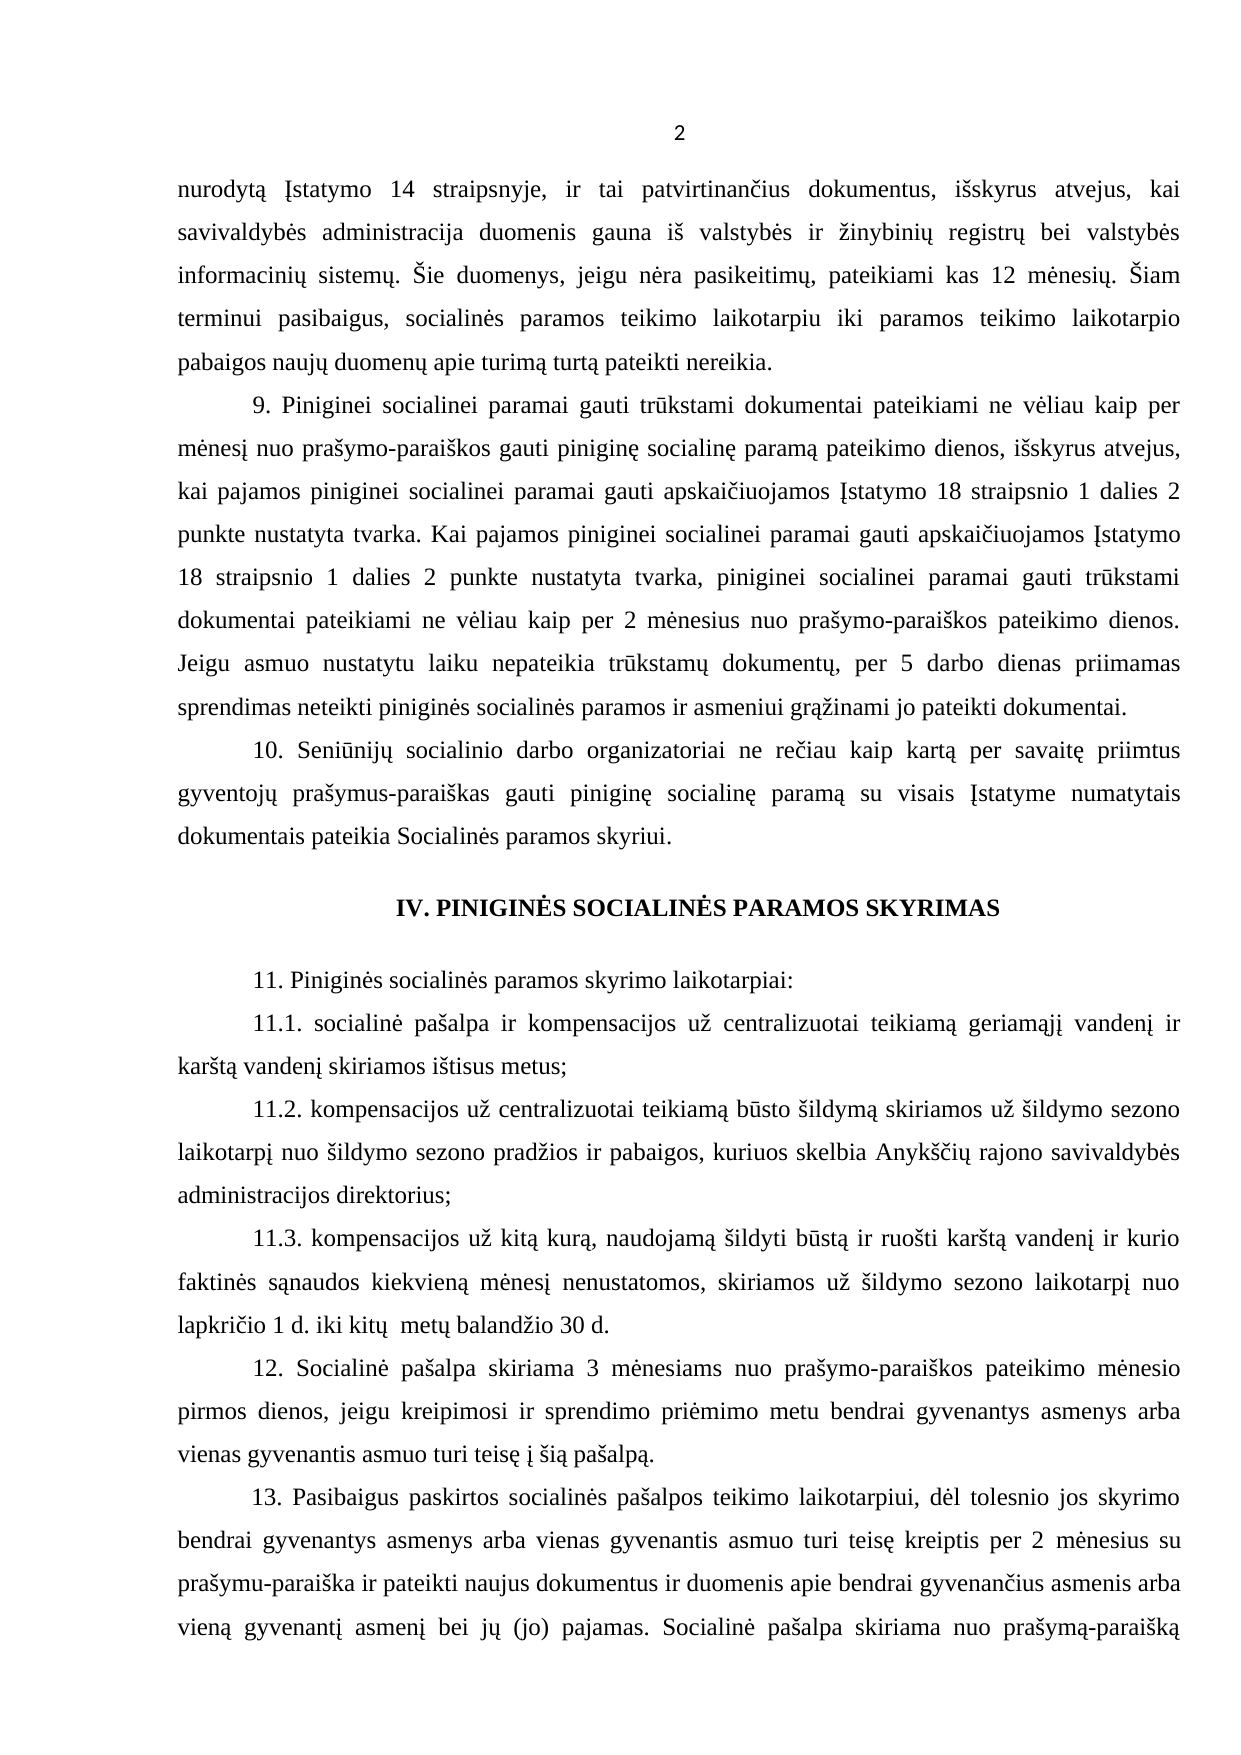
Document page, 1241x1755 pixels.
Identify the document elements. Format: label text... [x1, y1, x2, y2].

text 11.1. socialinė pašalpa ir kompensacijos už centralizuotai teikiamą geriamąjį vandenį ir karštą vandenį skiriamos ištisus metus; [177, 1008, 1181, 1080]
text 10. Seniūnijų socialinio darbo organizatoriai ne rečiau kaip kartą per savaitę priimtus gyventojų prašymus-paraiškas gauti piniginę socialinę paramą su visais Įstatyme numatytais dokumentais pateikia Socialinės paramos skyriui. [177, 735, 1181, 850]
text 12. Socialinė pašalpa skiriama 3 mėnesiams nuo prašymo-paraiškos pateikimo mėnesio pirmos dienos, jeigu kreipimosi ir sprendimo priėmimo metu bendrai gyvenantys asmenys arba vienas gyvenantis asmuo turi teisę į šią pašalpą. [177, 1353, 1181, 1468]
text 11. Piniginės socialinės paramos skyrimo laikotarpiai: [177, 965, 1181, 993]
text 11.2. kompensacijos už centralizuotai teikiamą būsto šildymą skiriamos už šildymo sezono laikotarpį nuo šildymo sezono pradžios ir pabaigos, kuriuos skelbia Anykščių rajono savivaldybės administracijos direktorius; [177, 1094, 1181, 1209]
text 11.3. kompensacijos už kitą kurą, naudojamą šildyti būstą ir ruošti karštą vandenį ir kurio faktinės sąnaudos kiekvieną mėnesį nenustatomos, skiriamos už šildymo sezono laikotarpį nuo lapkričio 1 d. iki kitų metų balandžio 30 d. [177, 1223, 1181, 1338]
text 9. Piniginei socialinei paramai gauti trūkstami dokumentai pateikiami ne vėliau kaip per mėnesį nuo prašymo-paraiškos gauti piniginę socialinę paramą pateikimo dienos, išskyrus atvejus, kai pajamos piniginei socialinei paramai gauti apskaičiuojamos Įstatymo 18 straipsnio 1 dalies 2 punkte nustatyta tvarka. Kai pajamos piniginei socialinei paramai gauti apskaičiuojamos Įstatymo 18 straipsnio 1 dalies 2 punkte nustatyta tvarka, piniginei socialinei paramai gauti trūkstami dokumentai pateikiami ne vėliau kaip per 2 mėnesius nuo prašymo-paraiškos pateikimo dienos. Jeigu asmuo nustatytu laiku nepateikia trūkstamų dokumentų, per 5 darbo dienas priimamas sprendimas neteikti piniginės socialinės paramos ir asmeniui grąžinami jo pateikti dokumentai. [177, 390, 1181, 720]
text 13. Pasibaigus paskirtos socialinės pašalpos teikimo laikotarpiui, dėl tolesnio jos skyrimo bendrai gyvenantys asmenys arba vienas gyvenantis asmuo turi teisę kreiptis per 2 mėnesius su prašymu-paraiška ir pateikti naujus dokumentus ir duomenis apie bendrai gyvenančius asmenis arba vieną gyvenantį asmenį bei jų (jo) pajamas. Socialinė pašalpa skiriama nuo prašymą-paraišką [177, 1482, 1181, 1640]
text nurodytą Įstatymo 14 straipsnyje, ir tai patvirtinančius dokumentus, išskyrus atvejus, kai savivaldybės administracija duomenis gauna iš valstybės ir žinybinių registrų bei valstybės informacinių sistemų. Šie duomenys, jeigu nėra pasikeitimų, pateikiami kas 12 mėnesių. Šiam terminui pasibaigus, socialinės paramos teikimo laikotarpiu iki paramos teikimo laikotarpio pabaigos naujų duomenų apie turimą turtą pateikti nereikia. [177, 174, 1181, 375]
text IV. PINIGINĖS SOCIALINĖS PARAMOS SKYRIMAS [215, 893, 1181, 922]
